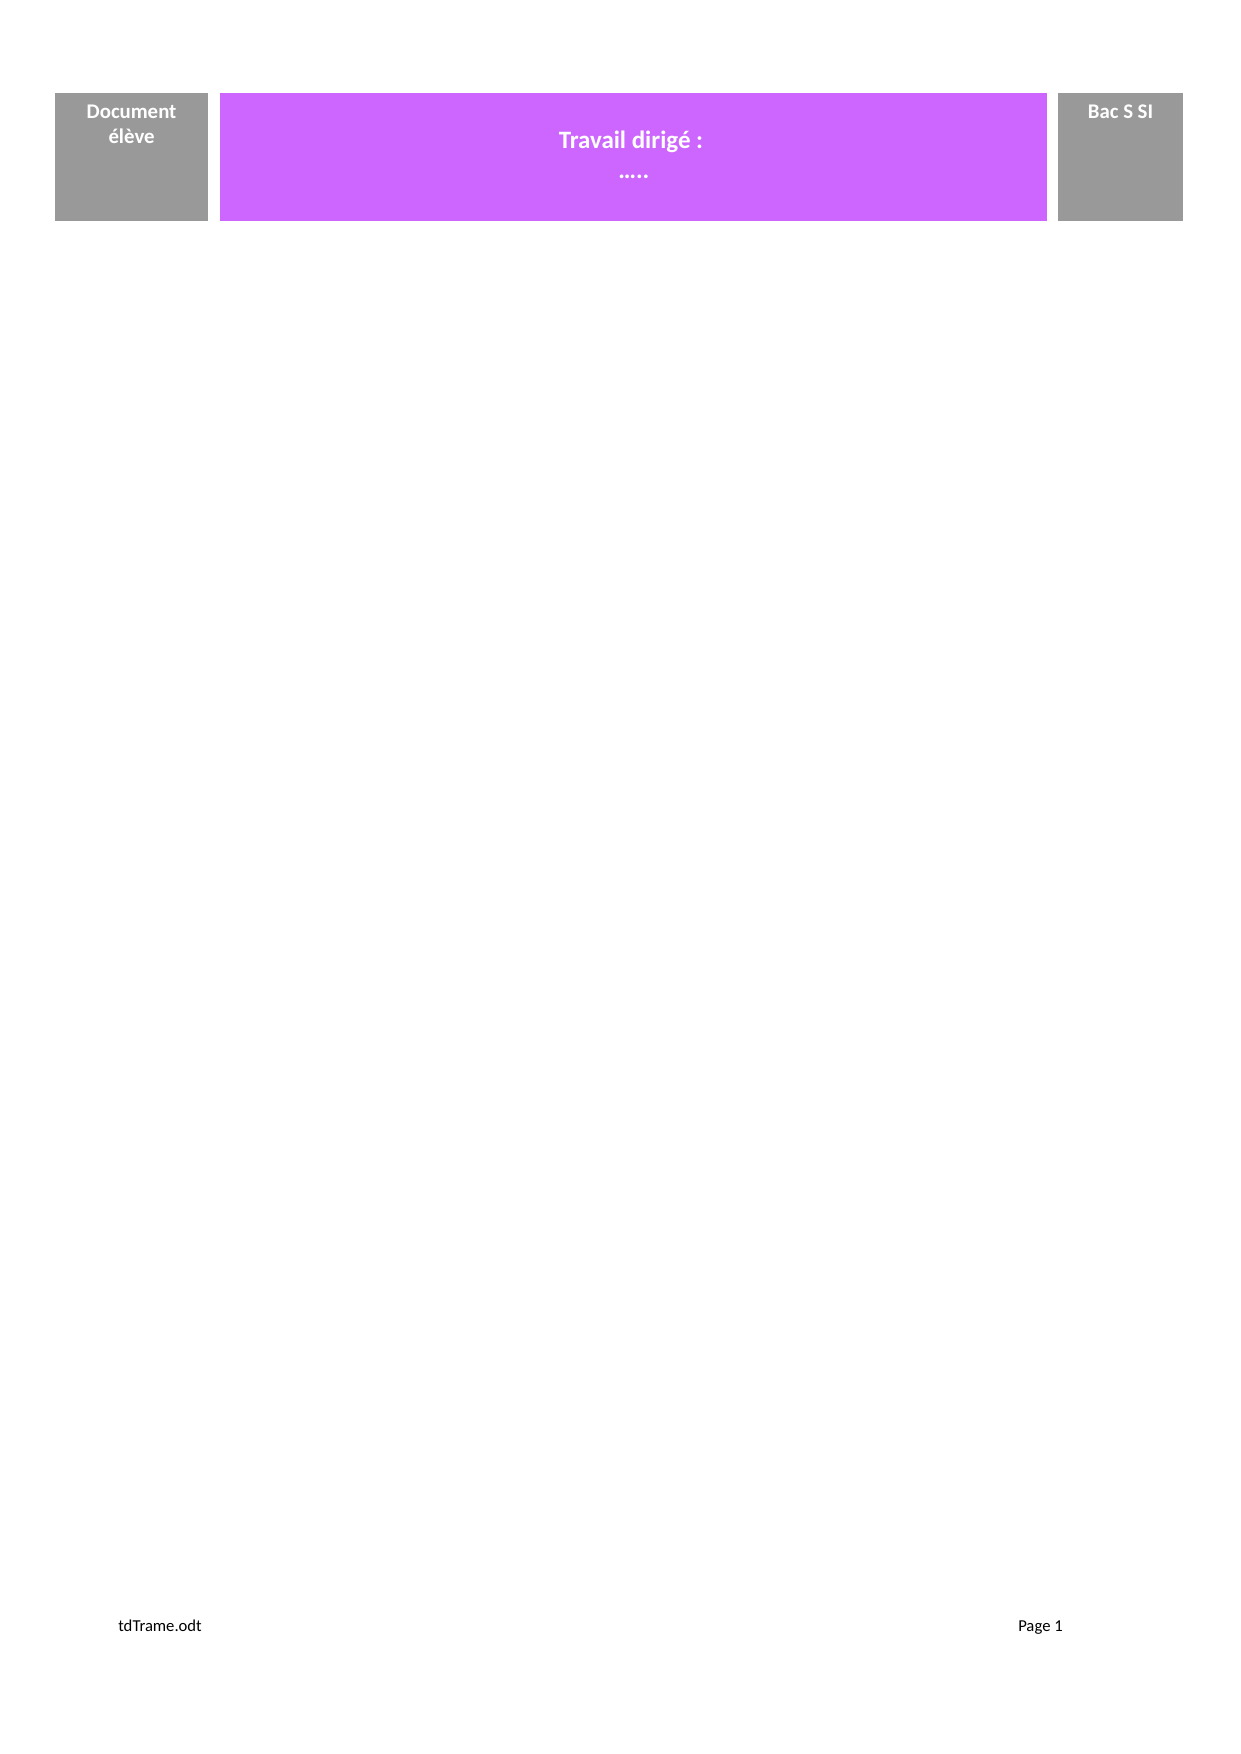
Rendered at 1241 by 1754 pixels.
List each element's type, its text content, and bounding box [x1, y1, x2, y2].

table_header [1047, 93, 1058, 221]
table_header Travail dirigé : ….. [220, 93, 1047, 221]
table_header Bac S SI [1058, 93, 1183, 221]
table_header [208, 93, 220, 221]
table_header Document élève [55, 93, 208, 221]
